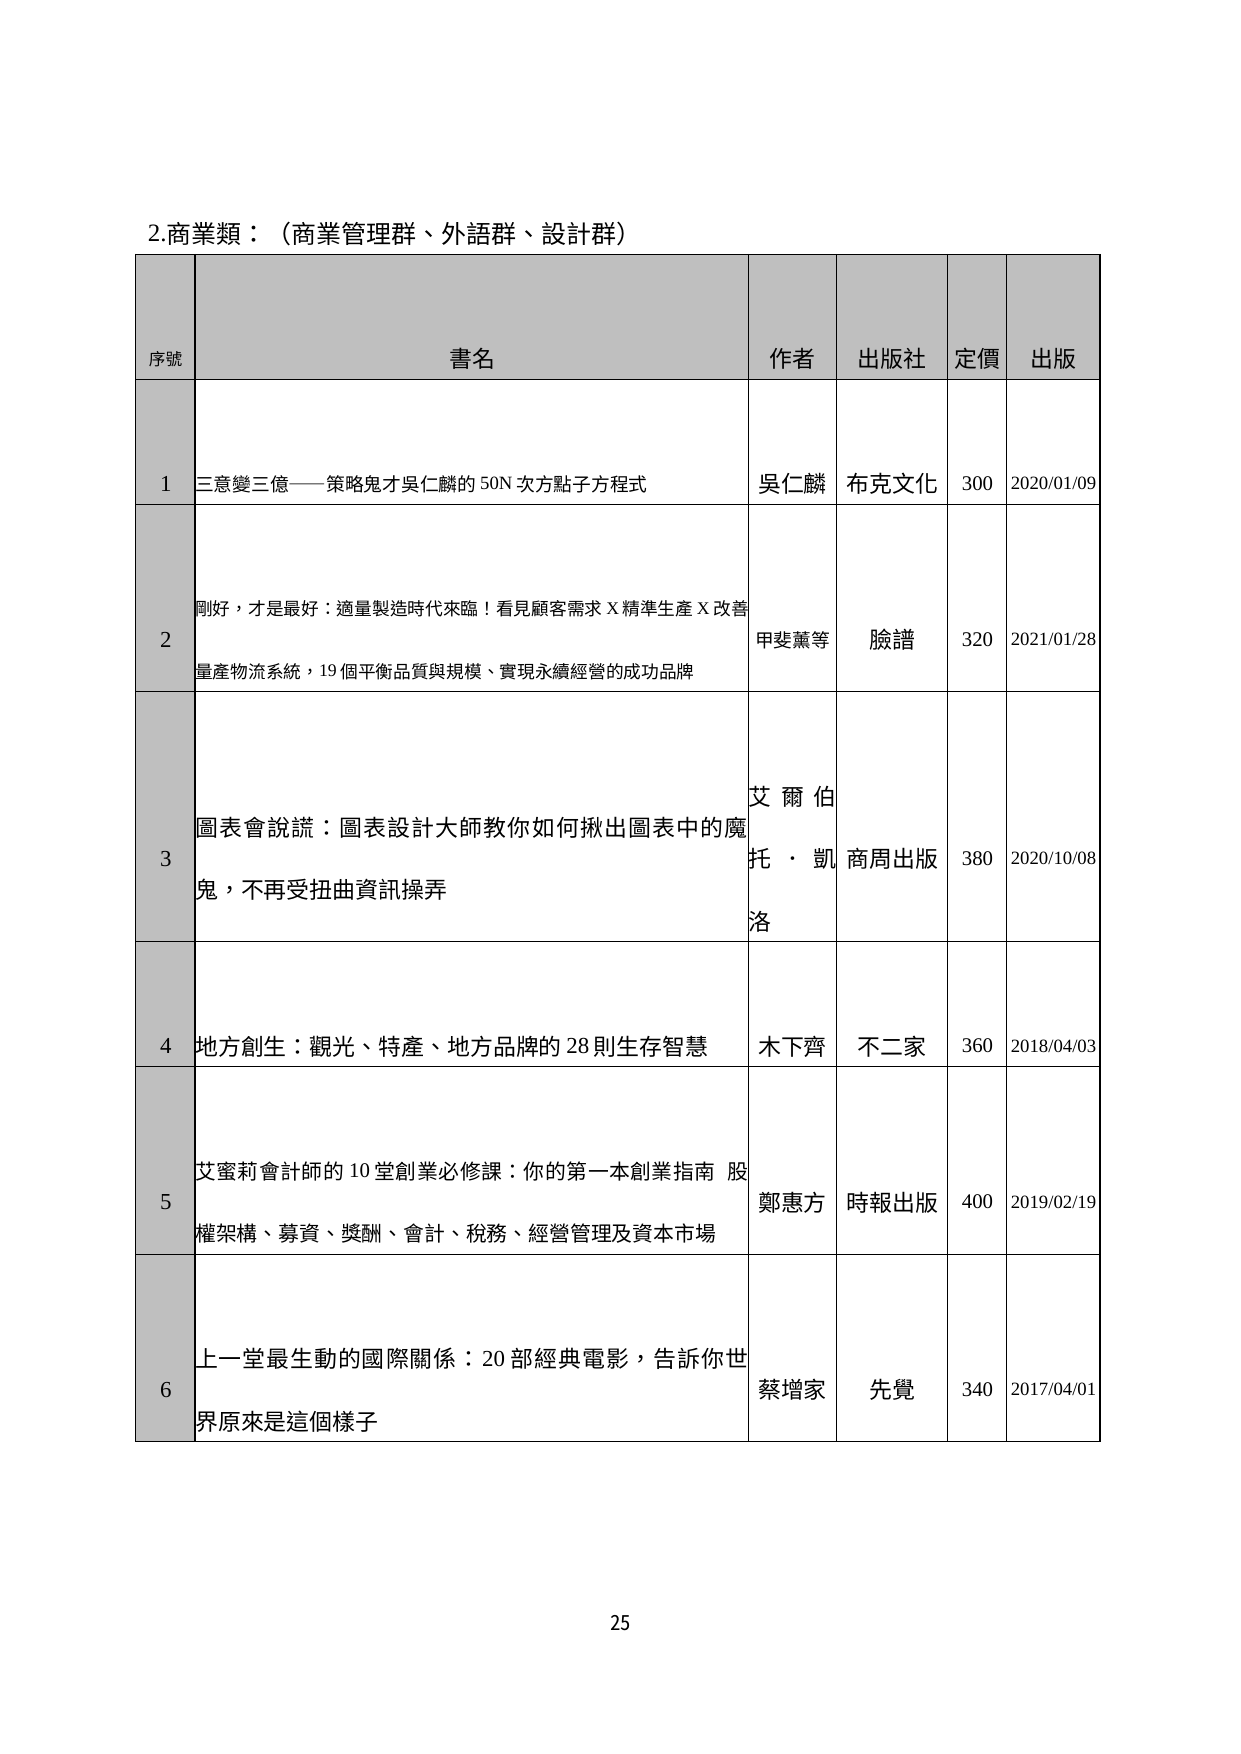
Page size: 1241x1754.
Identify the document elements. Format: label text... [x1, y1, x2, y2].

table_cell 圖表會說謊：圖表設計大師教你如何揪出圖表中的魔鬼，不再受扭曲資訊操弄 [196, 692, 748, 941]
table_cell 6 [136, 1255, 194, 1441]
table_cell 2020/01/09 [1007, 380, 1099, 504]
table_cell 時報出版 [837, 1067, 947, 1254]
table_cell 艾爾伯托．凱洛 [749, 692, 836, 941]
table_header 定價 [948, 255, 1006, 379]
table_cell 3 [136, 692, 194, 941]
table_cell 2017/04/01 [1007, 1255, 1099, 1441]
table_cell 蔡增家 [749, 1255, 836, 1441]
table_cell 380 [948, 692, 1006, 941]
table_cell 2018/04/03 [1007, 942, 1099, 1066]
table_cell 剛好，才是最好：適量製造時代來臨！看見顧客需求X精準生產X改善量產物流系統，19個平衡品質與規模、實現永續經營的成功品牌 [196, 505, 748, 691]
table_cell 鄭惠方 [749, 1067, 836, 1254]
table_cell 上一堂最生動的國際關係：20部經典電影，告訴你世界原來是這個樣子 [196, 1255, 748, 1441]
table_cell 商周出版 [837, 692, 947, 941]
table_cell 艾蜜莉會計師的10堂創業必修課：你的第一本創業指南 股權架構、募資、獎酬、會計、稅務、經營管理及資本市場 [196, 1067, 748, 1254]
text 2.商業類：（商業管理群、外語群、設計群） [148, 191, 1092, 254]
table_cell 先覺 [837, 1255, 947, 1441]
table_cell 340 [948, 1255, 1006, 1441]
table_cell 320 [948, 505, 1006, 691]
table_cell 甲斐薰等 [749, 505, 836, 691]
table_cell 1 [136, 380, 194, 504]
table_header 書名 [196, 255, 748, 379]
table_cell 不二家 [837, 942, 947, 1066]
table_cell 400 [948, 1067, 1006, 1254]
table_cell 吳仁麟 [749, 380, 836, 504]
table_cell 360 [948, 942, 1006, 1066]
table_cell 5 [136, 1067, 194, 1254]
table_cell 木下齊 [749, 942, 836, 1066]
table_header 序號 [136, 255, 194, 379]
table_cell 4 [136, 942, 194, 1066]
table_header 出版 [1007, 255, 1099, 379]
table_cell 地方創生：觀光、特產、地方品牌的28則生存智慧 [196, 942, 748, 1066]
table_cell 臉譜 [837, 505, 947, 691]
table_header 作者 [749, 255, 836, 379]
table_header 出版社 [837, 255, 947, 379]
table_cell 2020/10/08 [1007, 692, 1099, 941]
table_cell 2 [136, 505, 194, 691]
table_cell 2021/01/28 [1007, 505, 1099, 691]
table_cell 2019/02/19 [1007, 1067, 1099, 1254]
table_cell 布克文化 [837, 380, 947, 504]
table_cell 300 [948, 380, 1006, 504]
table_cell 三意變三億——策略鬼才吳仁麟的50N次方點子方程式 [196, 380, 748, 504]
